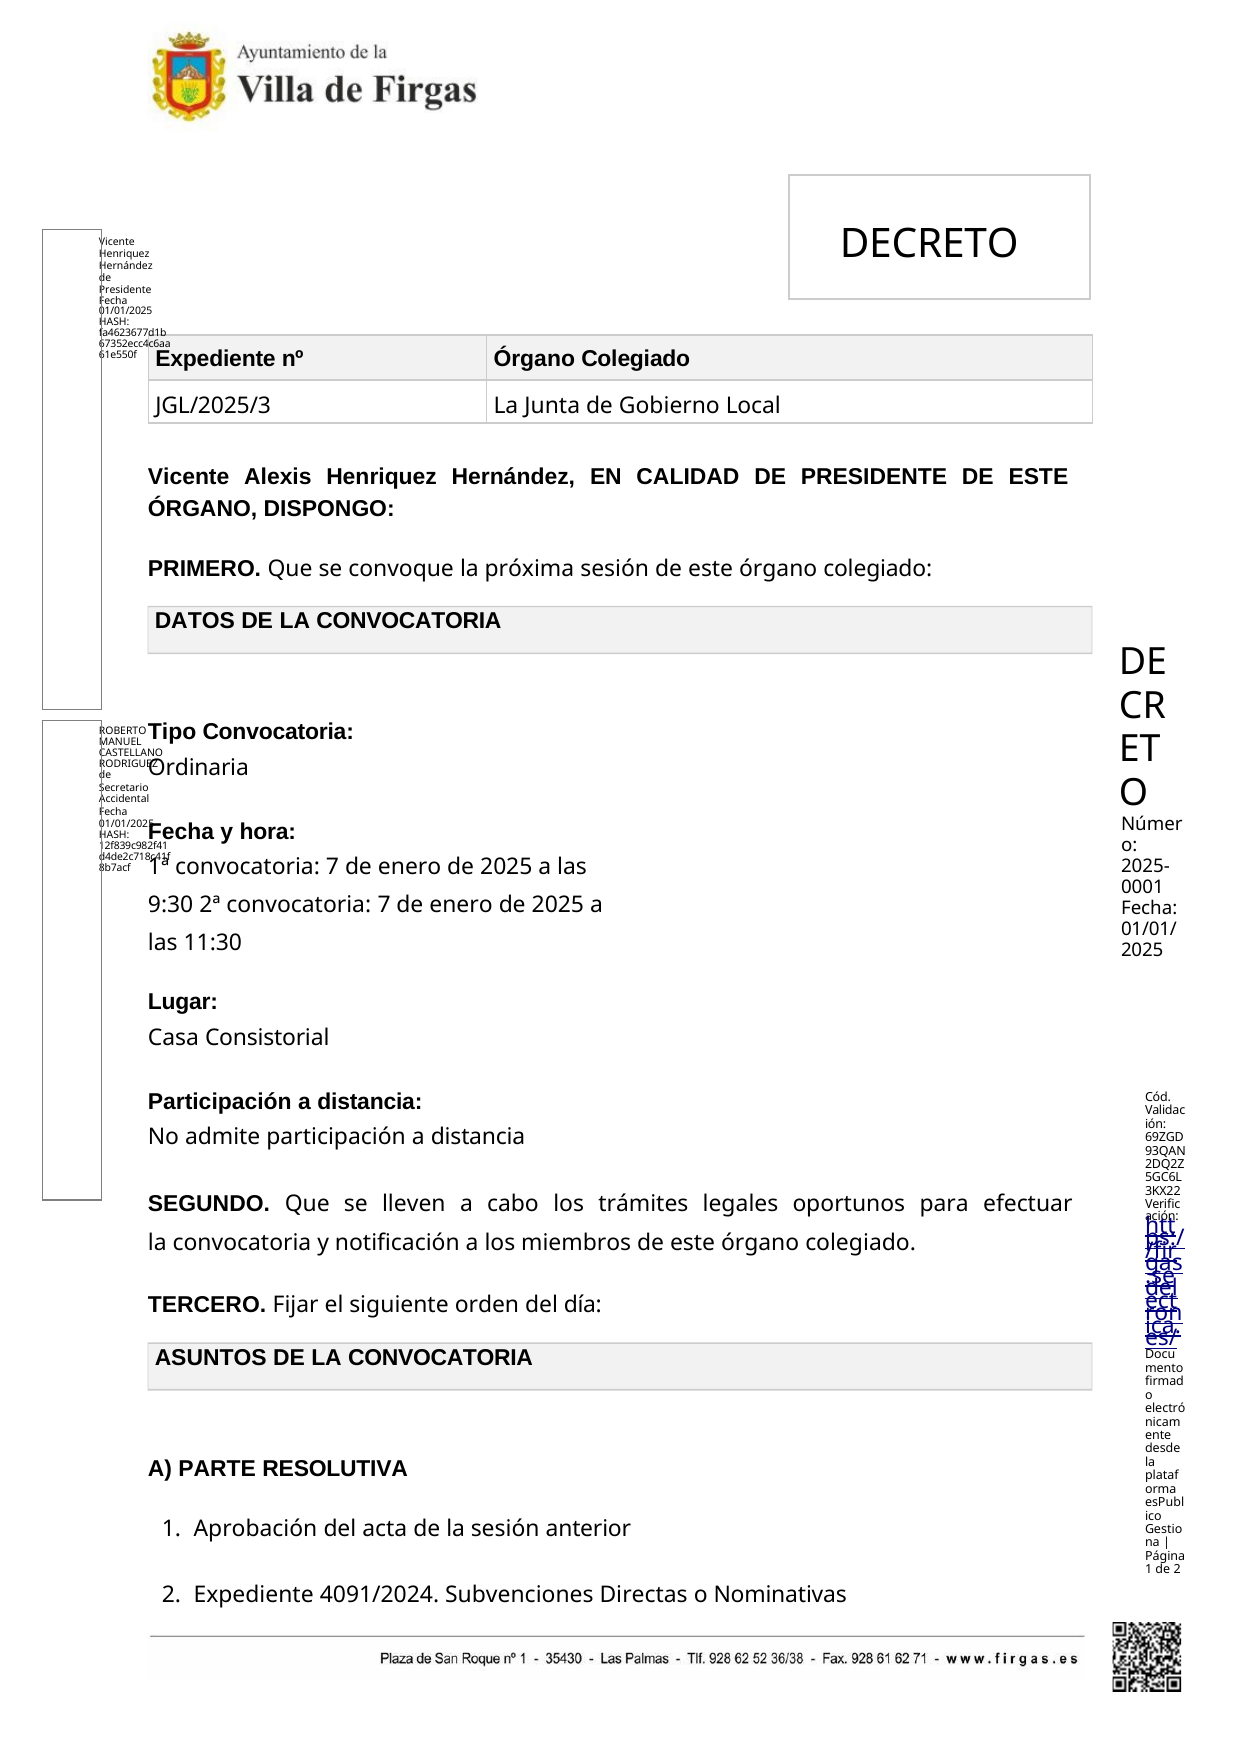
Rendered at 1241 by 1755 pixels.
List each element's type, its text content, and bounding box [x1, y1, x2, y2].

text DECRETO [839, 214, 1089, 269]
text SEGUNDO. Que se lleven a cabo los trámites legales oportunos para efectuar la convocatoria y notificación a los miembros de este órgano colegiado. [148, 1187, 1093, 1257]
text Ordinaria [148, 751, 1093, 782]
table_cell La Junta de Gobierno Local [487, 381, 1092, 422]
text No admite participación a distancia [148, 1120, 1093, 1152]
text Número: 2025-0001 Fecha: 01/01/2025 [1121, 814, 1185, 961]
text 1ª convocatoria: 7 de enero de 2025 a las 9:30 2ª convocatoria: 7 de enero de 2025 a las 11:30 [148, 850, 635, 957]
table_header Expediente nº [149, 336, 486, 379]
subtitle Fecha y hora: [148, 818, 1093, 844]
text Verificación: https://firgas.sedelectronica.es/ [1145, 1198, 1186, 1348]
list PARTE RESOLUTIVA [148, 1454, 1093, 1481]
text Documento firmado electrónicamente desde la plataforma esPublico Gestiona | Página 1 de 2 [1145, 1348, 1186, 1576]
subtitle Participación a distancia: [148, 1088, 1093, 1114]
text PRIMERO. Que se convoque la próxima sesión de este órgano colegiado: [148, 552, 1093, 583]
subtitle Tipo Convocatoria: [148, 718, 1093, 744]
table_cell JGL/2025/3 [149, 381, 486, 422]
text TERCERO. Fijar el siguiente orden del día: [148, 1288, 1093, 1319]
table_header Órgano Colegiado [487, 336, 1092, 379]
text Cód. Validación: 69ZGD93QAN2DQ2Z5GC6L3KX22 [1145, 1091, 1186, 1198]
list Aprobación del acta de la sesión anterior [162, 1512, 1093, 1543]
subtitle Vicente Alexis Henriquez Hernández, EN CALIDAD DE PRESIDENTE DE ESTE ÓRGANO, DISPONGO: [148, 463, 1093, 522]
text Casa Consistorial [148, 1021, 1093, 1052]
subtitle Lugar: [148, 988, 1093, 1015]
text DECRETO [1119, 640, 1185, 814]
list Expediente 4091/2024. Subvenciones Directas o Nominativas [162, 1578, 1093, 1610]
